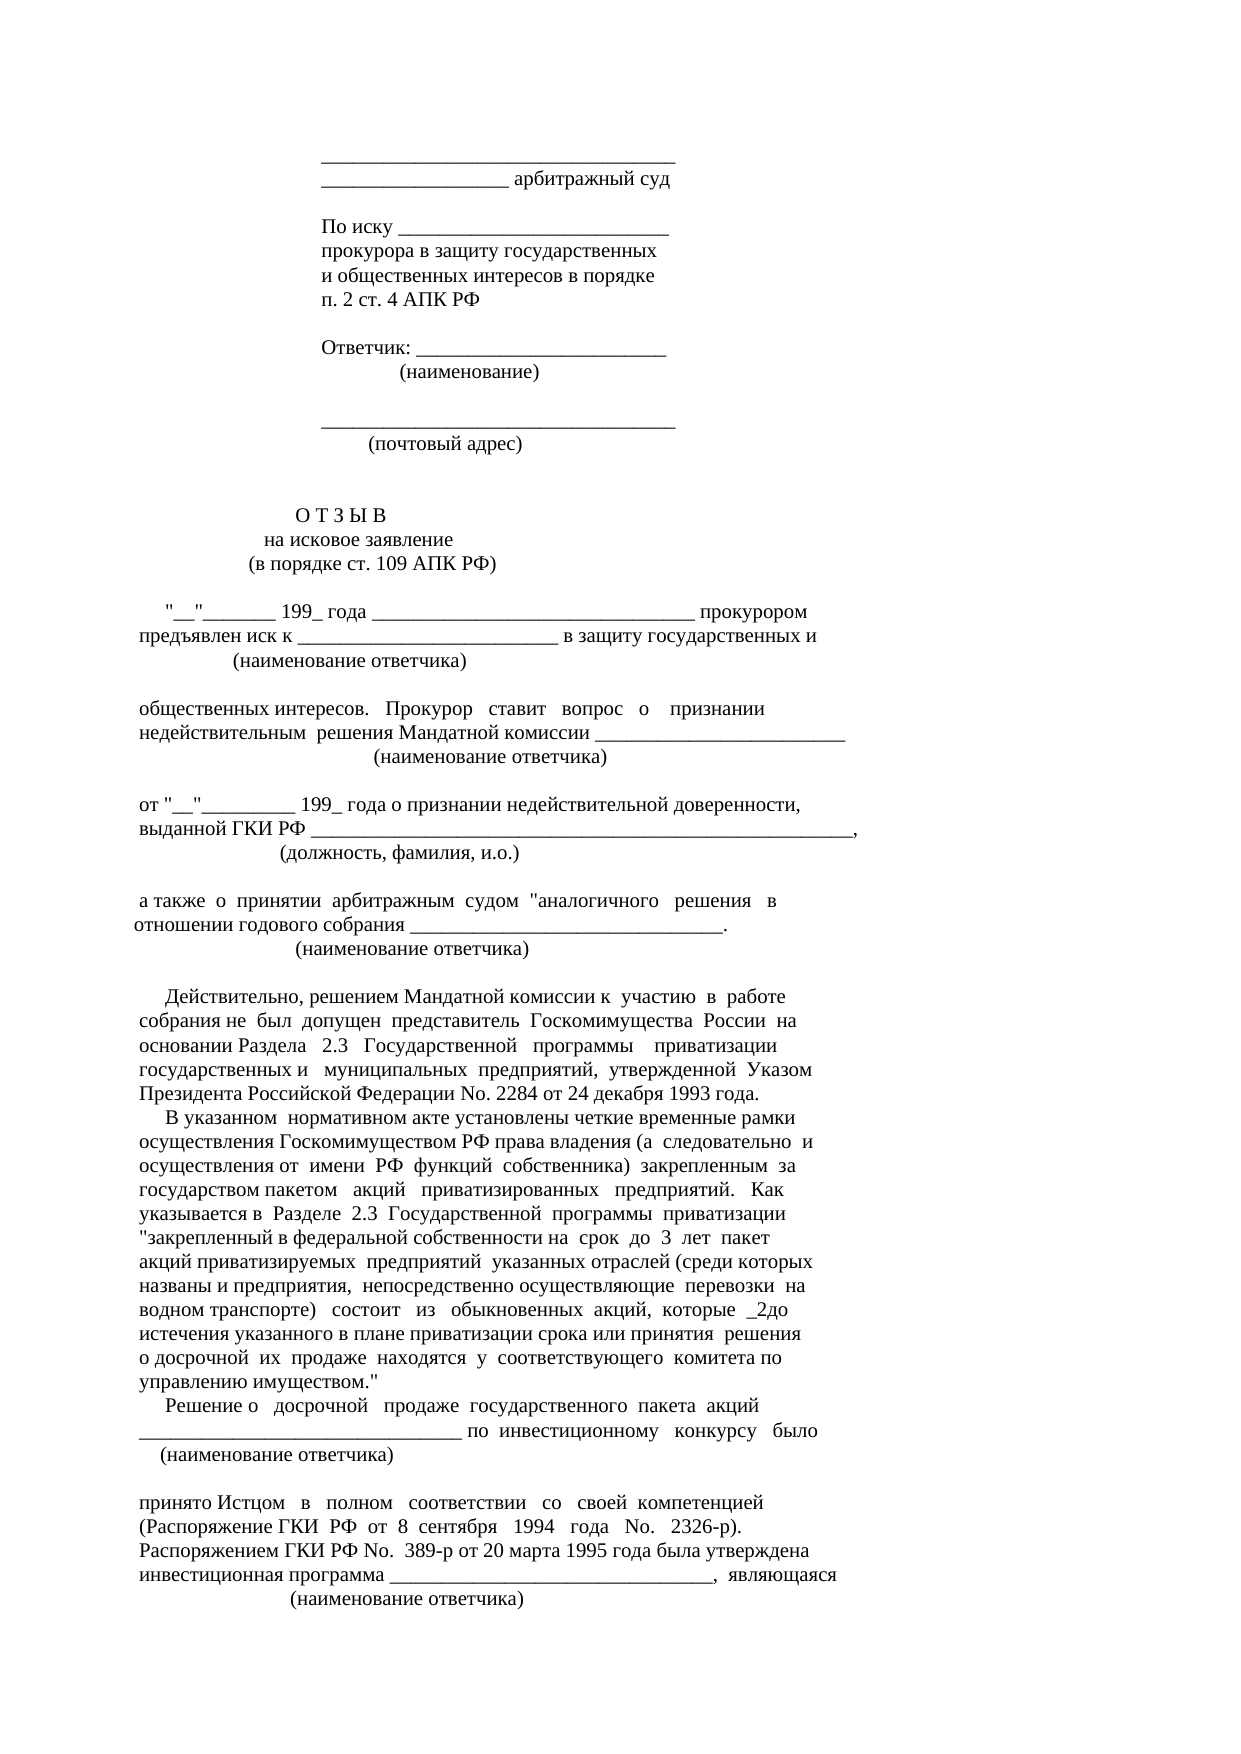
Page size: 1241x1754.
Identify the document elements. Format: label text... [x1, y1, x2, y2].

text предъявлен иск к _________________________ в защиту государственных и [118, 623, 1122, 647]
text Действительно, решением Мандатной комиссии к участию в работе [118, 984, 1122, 1008]
text государственных и муниципальных предприятий, утвержденной Указом [118, 1057, 1122, 1081]
text п. 2 ст. 4 АПК РФ [118, 287, 1122, 311]
text выданной ГКИ РФ ____________________________________________________, [118, 816, 1122, 840]
text (в порядке ст. 109 АПК РФ) [118, 551, 1122, 575]
text общественных интересов. Прокурор ставит вопрос о признании [118, 696, 1122, 720]
text о досрочной их продаже находятся у соответствующего комитета по [118, 1345, 1122, 1369]
text а также о принятии арбитражным судом "аналогичного решения в [118, 888, 1122, 912]
text (должность, фамилия, и.о.) [118, 840, 1122, 864]
text (наименование ответчика) [118, 1442, 1122, 1466]
text основании Раздела 2.3 Государственной программы приватизации [118, 1032, 1122, 1057]
text Ответчик: ________________________ [118, 335, 1122, 359]
text (наименование ответчика) [118, 936, 1122, 960]
text (Распоряжение ГКИ РФ от 8 сентября 1994 года Nо. 2326-р). [118, 1514, 1122, 1538]
text По иску __________________________ [118, 214, 1122, 238]
text (наименование ответчика) [118, 744, 1122, 768]
text указывается в Разделе 2.3 Государственной программы приватизации [118, 1201, 1122, 1225]
text Распоряжением ГКИ РФ Nо. 389-р от 20 марта 1995 года была утверждена [118, 1538, 1122, 1562]
text управлению имуществом." [118, 1369, 1122, 1393]
text истечения указанного в плане приватизации срока или принятия решения [118, 1321, 1122, 1345]
text прокурора в защиту государственных [118, 238, 1122, 262]
text __________________ арбитражный суд [118, 166, 1122, 190]
text осуществления от имени РФ функций собственника) закрепленным за [118, 1153, 1122, 1177]
text О Т З Ы В [118, 503, 1122, 527]
text отношении годового собрания ______________________________. [118, 912, 1122, 936]
text недействительным решения Мандатной комиссии ________________________ [118, 720, 1122, 744]
text водном транспорте) состоит из обыкновенных акций, которые _2до [118, 1297, 1122, 1321]
text Президента Российской Федерации Nо. 2284 от 24 декабря 1993 года. [118, 1081, 1122, 1105]
text и общественных интересов в порядке [118, 262, 1122, 287]
text принято Истцом в полном соответствии со своей компетенцией [118, 1490, 1122, 1514]
text _______________________________ по инвестиционному конкурсу было [118, 1417, 1122, 1442]
text (наименование ответчика) [118, 647, 1122, 672]
text __________________________________ [118, 142, 1122, 166]
text Решение о досрочной продаже государственного пакета акций [118, 1393, 1122, 1417]
text инвестиционная программа _______________________________, являющаяся [118, 1562, 1122, 1586]
text собрания не был допущен представитель Госкомимущества России на [118, 1008, 1122, 1032]
text (наименование) [118, 359, 1122, 383]
text (почтовый адрес) [118, 431, 1122, 455]
text "закрепленный в федеральной собственности на срок до 3 лет пакет [118, 1225, 1122, 1249]
text __________________________________ [118, 407, 1122, 431]
text акций приватизируемых предприятий указанных отраслей (среди которых [118, 1249, 1122, 1273]
text названы и предприятия, непосредственно осуществляющие перевозки на [118, 1273, 1122, 1297]
text на исковое заявление [118, 527, 1122, 551]
text (наименование ответчика) [118, 1586, 1122, 1610]
text "__"_______ 199_ года _______________________________ прокурором [118, 599, 1122, 623]
text осуществления Госкомимуществом РФ права владения (а следовательно и [118, 1129, 1122, 1153]
text В указанном нормативном акте установлены четкие временные рамки [118, 1105, 1122, 1129]
text от "__"_________ 199_ года о признании недействительной доверенности, [118, 792, 1122, 816]
text государством пакетом акций приватизированных предприятий. Как [118, 1177, 1122, 1201]
